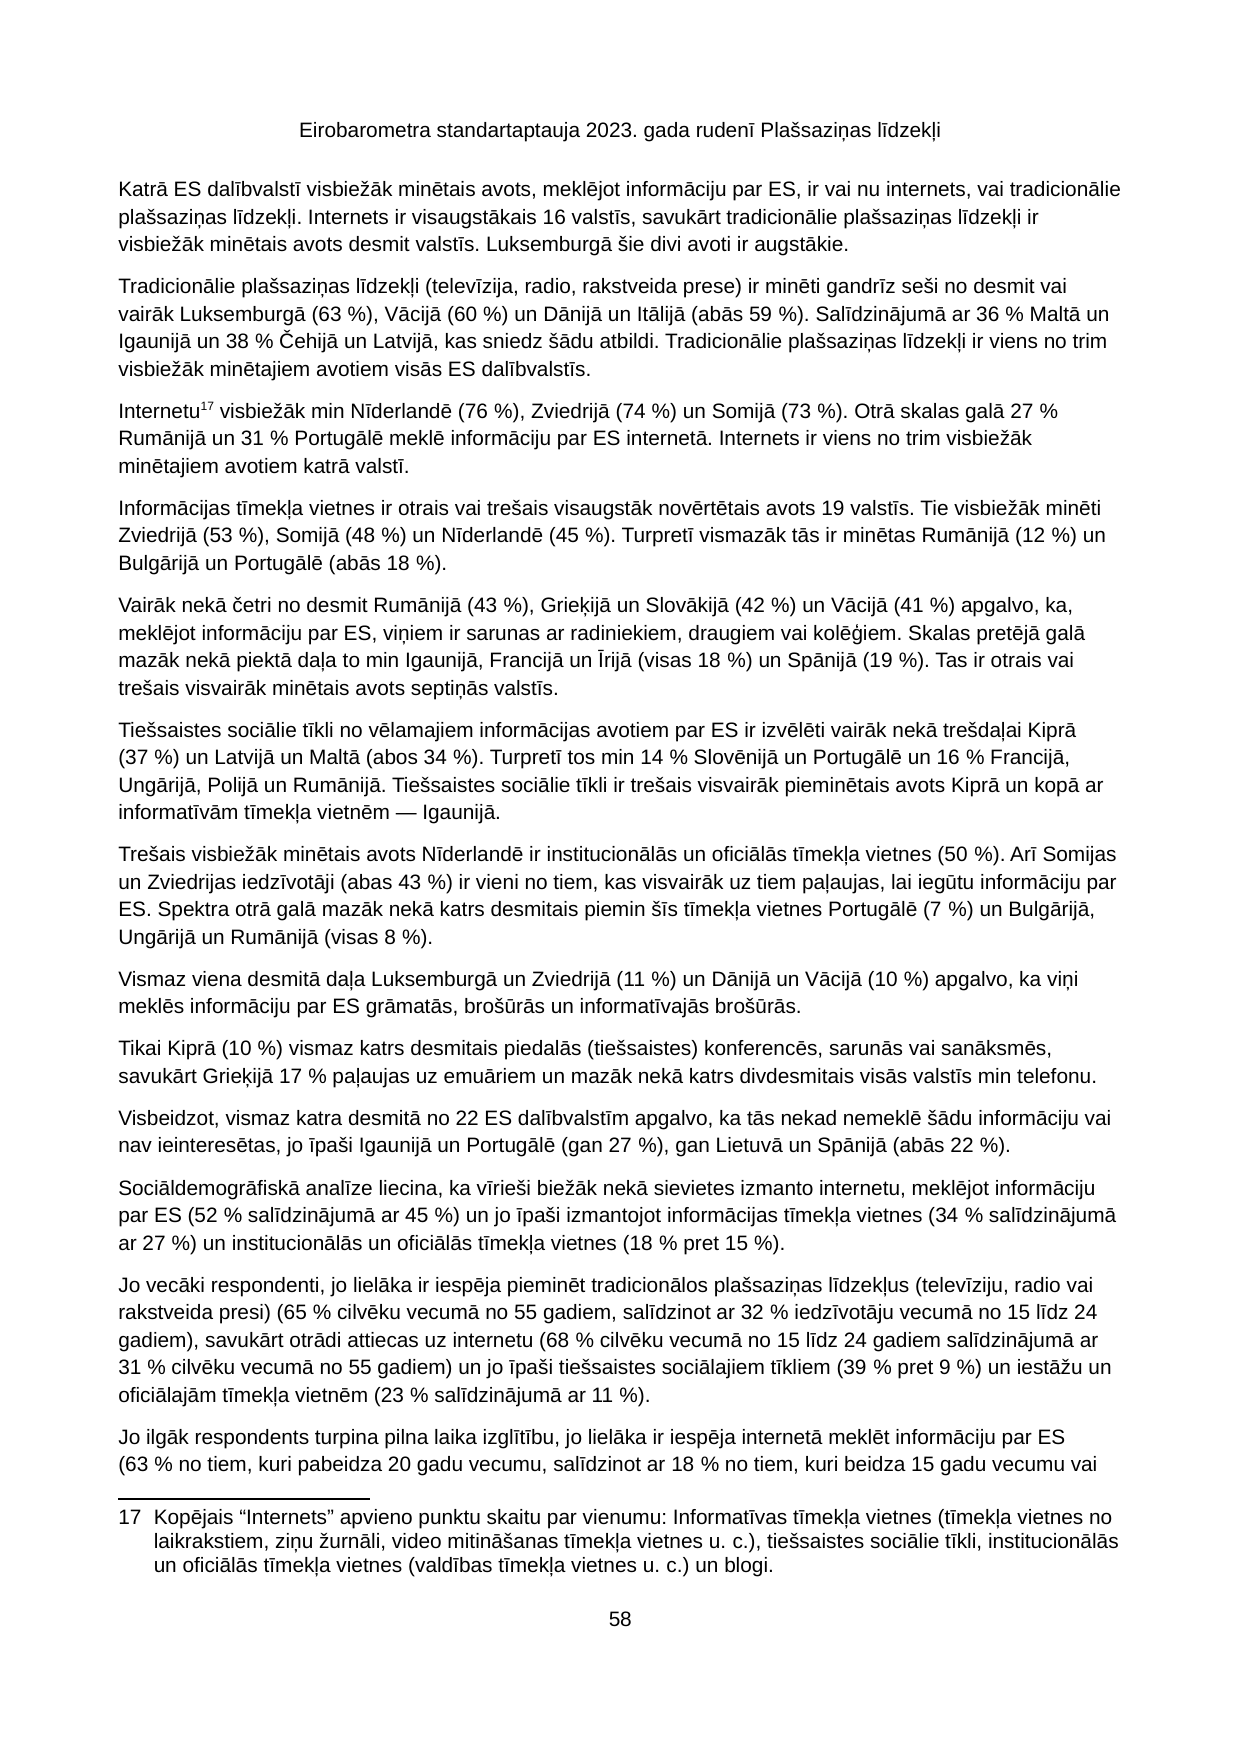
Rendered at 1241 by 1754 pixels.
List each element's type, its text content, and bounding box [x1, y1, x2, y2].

text Jo ilgāk respondents turpina pilna laika izglītību, jo lielāka ir iespēja internetā meklēt informāciju par ES (63 % no tiem, kuri pabeidza 20 gadu vecumu, salīdzinot ar 18 % no tiem, kuri beidza 15 gadu vecumu vai [118, 1424, 1122, 1476]
text Katrā ES dalībvalstī visbiežāk minētais avots, meklējot informāciju par ES, ir vai nu internets, vai tradicionālie plašsaziņas līdzekļi. Internets ir visaugstākais 16 valstīs, savukārt tradicionālie plašsaziņas līdzekļi ir visbiežāk minētais avots desmit valstīs. Luksemburgā šie divi avoti ir augstākie. [118, 177, 1122, 256]
text Informācijas tīmekļa vietnes ir otrais vai trešais visaugstāk novērtētais avots 19 valstīs. Tie visbiežāk minēti Zviedrijā (53 %), Somijā (48 %) un Nīderlandē (45 %). Turpretī vismazāk tās ir minētas Rumānijā (12 %) un Bulgārijā un Portugālē (abās 18 %). [118, 496, 1122, 575]
text Tikai Kiprā (10 %) vismaz katrs desmitais piedalās (tiešsaistes) konferencēs, sarunās vai sanāksmēs, savukārt Grieķijā 17 % paļaujas uz emuāriem un mazāk nekā katrs divdesmitais visās valstīs min telefonu. [118, 1036, 1122, 1088]
text Vairāk nekā četri no desmit Rumānijā (43 %), Grieķijā un Slovākijā (42 %) un Vācijā (41 %) apgalvo, ka, meklējot informāciju par ES, viņiem ir sarunas ar radiniekiem, draugiem vai kolēģiem. Skalas pretējā galā mazāk nekā piektā daļa to min Igaunijā, Francijā un Īrijā (visas 18 %) un Spānijā (19 %). Tas ir otrais vai trešais visvairāk minētais avots septiņās valstīs. [118, 593, 1122, 699]
text Visbeidzot, vismaz katra desmitā no 22 ES dalībvalstīm apgalvo, ka tās nekad nemeklē šādu informāciju vai nav ieinteresētas, jo īpaši Igaunijā un Portugālē (gan 27 %), gan Lietuvā un Spānijā (abās 22 %). [118, 1106, 1122, 1157]
text Trešais visbiežāk minētais avots Nīderlandē ir institucionālās un oficiālās tīmekļa vietnes (50 %). Arī Somijas un Zviedrijas iedzīvotāji (abas 43 %) ir vieni no tiem, kas visvairāk uz tiem paļaujas, lai iegūtu informāciju par ES. Spektra otrā galā mazāk nekā katrs desmitais piemin šīs tīmekļa vietnes Portugālē (7 %) un Bulgārijā, Ungārijā un Rumānijā (visas 8 %). [118, 842, 1122, 948]
text Tiešsaistes sociālie tīkli no vēlamajiem informācijas avotiem par ES ir izvēlēti vairāk nekā trešdaļai Kiprā (37 %) un Latvijā un Maltā (abos 34 %). Turpretī tos min 14 % Slovēnijā un Portugālē un 16 % Francijā, Ungārijā, Polijā un Rumānijā. Tiešsaistes sociālie tīkli ir trešais visvairāk pieminētais avots Kiprā un kopā ar informatīvām tīmekļa vietnēm — Igaunijā. [118, 717, 1122, 824]
text Kopējais “Internets” apvieno punktu skaitu par vienumu: Informatīvas tīmekļa vietnes (tīmekļa vietnes no laikrakstiem, ziņu žurnāli, video mitināšanas tīmekļa vietnes u. c.), tiešsaistes sociālie tīkli, institucionālās un oficiālās tīmekļa vietnes (valdības tīmekļa vietnes u. c.) un blogi. [118, 1505, 1122, 1577]
text Jo vecāki respondenti, jo lielāka ir iespēja pieminēt tradicionālos plašsaziņas līdzekļus (televīziju, radio vai rakstveida presi) (65 % cilvēku vecumā no 55 gadiem, salīdzinot ar 32 % iedzīvotāju vecumā no 15 līdz 24 gadiem), savukārt otrādi attiecas uz internetu (68 % cilvēku vecumā no 15 līdz 24 gadiem salīdzinājumā ar 31 % cilvēku vecumā no 55 gadiem) un jo īpaši tiešsaistes sociālajiem tīkliem (39 % pret 9 %) un iestāžu un oficiālajām tīmekļa vietnēm (23 % salīdzinājumā ar 11 %). [118, 1272, 1122, 1406]
text Internetu visbiežāk min Nīderlandē (76 %), Zviedrijā (74 %) un Somijā (73 %). Otrā skalas galā 27 % Rumānijā un 31 % Portugālē meklē informāciju par ES internetā. Internets ir viens no trim visbiežāk minētajiem avotiem katrā valstī. [118, 399, 1122, 478]
text Tradicionālie plašsaziņas līdzekļi (televīzija, radio, rakstveida prese) ir minēti gandrīz seši no desmit vai vairāk Luksemburgā (63 %), Vācijā (60 %) un Dānijā un Itālijā (abās 59 %). Salīdzinājumā ar 36 % Maltā un Igaunijā un 38 % Čehijā un Latvijā, kas sniedz šādu atbildi. Tradicionālie plašsaziņas līdzekļi ir viens no trim visbiežāk minētajiem avotiem visās ES dalībvalstīs. [118, 274, 1122, 381]
text Sociāldemogrāfiskā analīze liecina, ka vīrieši biežāk nekā sievietes izmanto internetu, meklējot informāciju par ES (52 % salīdzinājumā ar 45 %) un jo īpaši izmantojot informācijas tīmekļa vietnes (34 % salīdzinājumā ar 27 %) un institucionālās un oficiālās tīmekļa vietnes (18 % pret 15 %). [118, 1175, 1122, 1254]
text Vismaz viena desmitā daļa Luksemburgā un Zviedrijā (11 %) un Dānijā un Vācijā (10 %) apgalvo, ka viņi meklēs informāciju par ES grāmatās, brošūrās un informatīvajās brošūrās. [118, 967, 1122, 1018]
